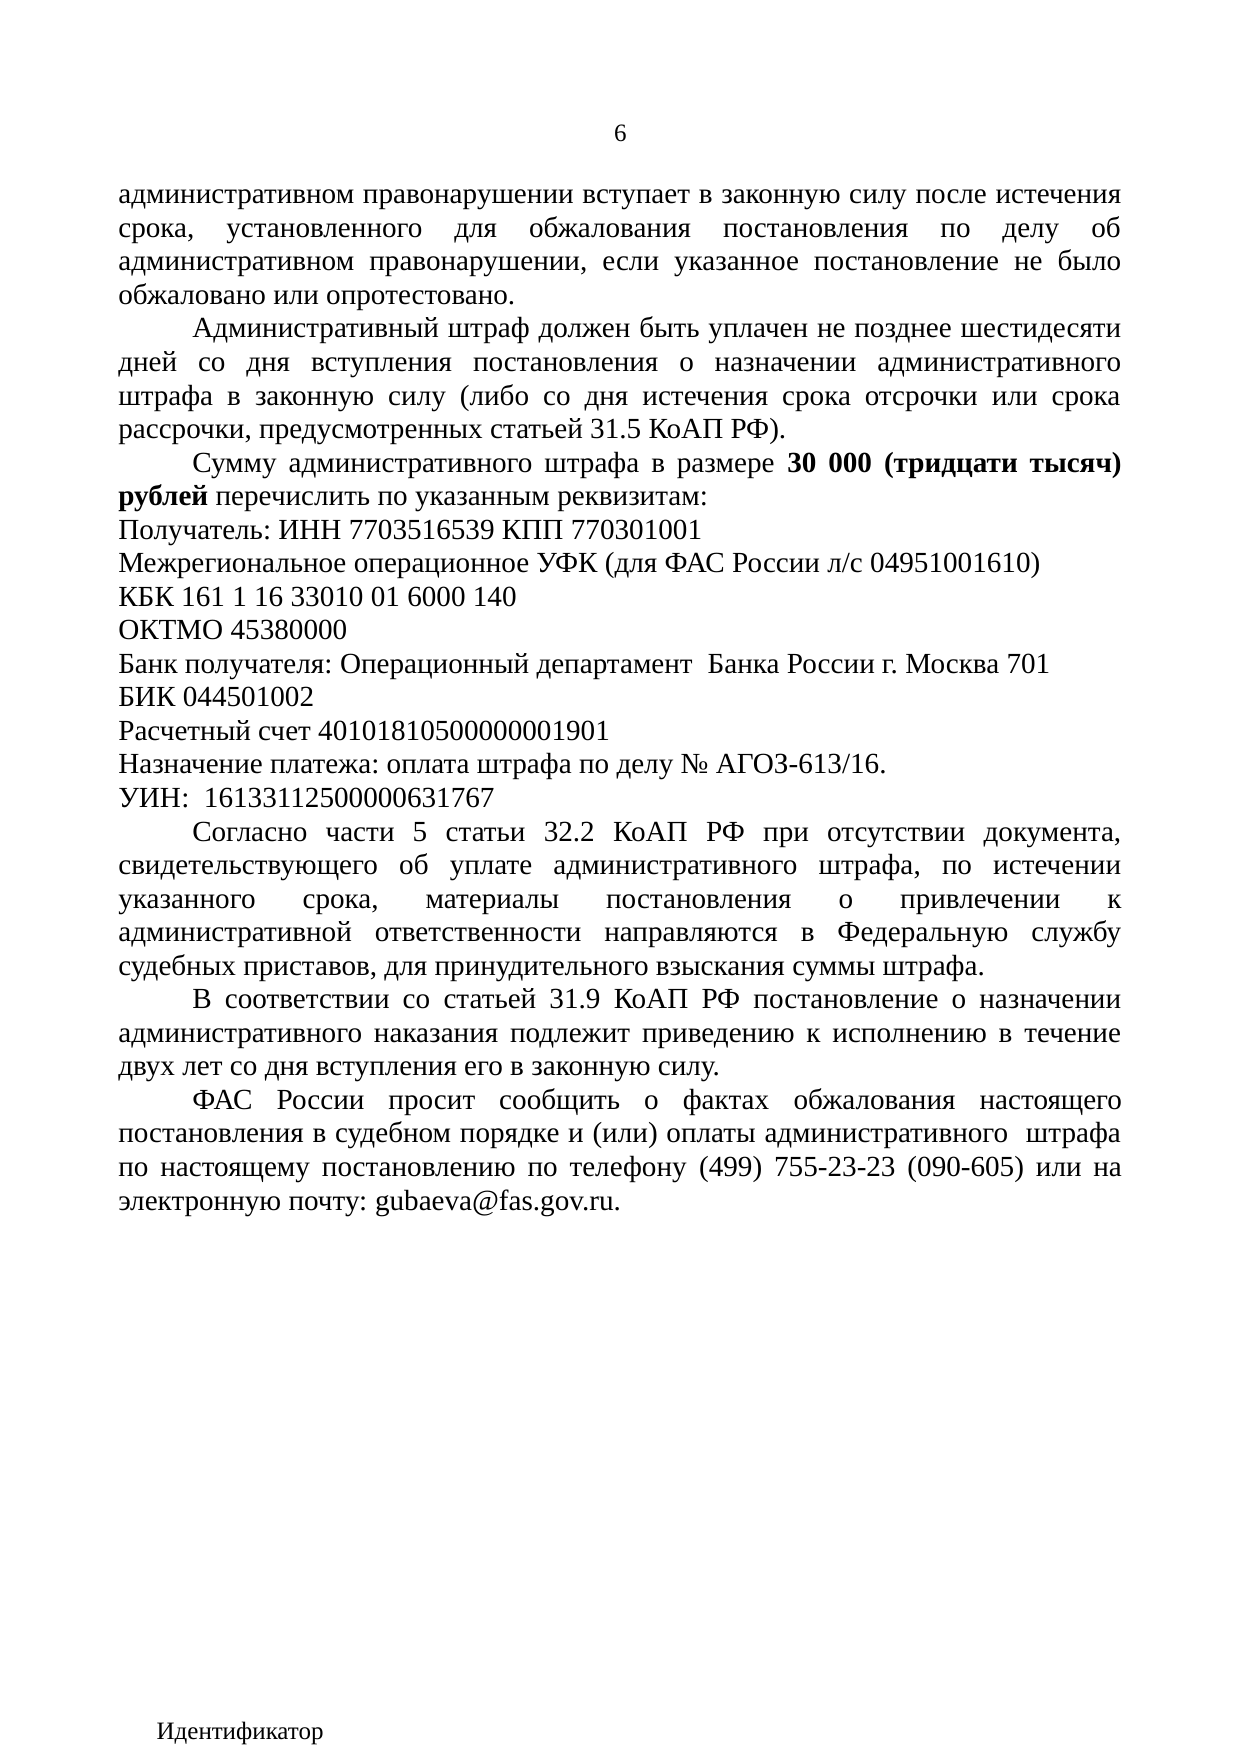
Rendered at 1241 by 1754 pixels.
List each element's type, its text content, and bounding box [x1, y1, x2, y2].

text Согласно части 5 статьи 32.2 КоАП РФ при отсутствии документа, свидетельствующего об уплате административного штрафа, по истечении указанного срока, материалы постановления о привлечении к административной ответственности направляются в Федеральную службу судебных приставов, для принудительного взыскания суммы штрафа. [118, 814, 1122, 981]
text Сумму административного штрафа в размере 30 000 (тридцати тысяч) рублей перечислить по указанным реквизитам: [118, 445, 1122, 512]
text Назначение платежа: оплата штрафа по делу № АГОЗ-613/16. [118, 747, 1122, 780]
text БИК 044501002 [118, 679, 1122, 713]
text Межрегиональное операционное УФК (для ФАС России л/с 04951001610) [118, 545, 1122, 579]
text Получатель: ИНН 7703516539 КПП 770301001 [118, 512, 1122, 545]
text Расчетный счет 40101810500000001901 [118, 713, 1122, 747]
text Административный штраф должен быть уплачен не позднее шестидесяти дней со дня вступления постановления о назначении административного штрафа в законную силу (либо со дня истечения срока отсрочки или срока рассрочки, предусмотренных статьей 31.5 КоАП РФ). [118, 311, 1122, 445]
text ОКТМО 45380000 [118, 612, 1122, 646]
text ФАС России просит сообщить о фактах обжалования настоящего постановления в судебном порядке и (или) оплаты административного штрафа по настоящему постановлению по телефону (499) 755-23-23 (090-605) или на электронную почту: gubaeva@fas.gov.ru. [118, 1082, 1122, 1216]
text Банк получателя: Операционный департамент Банка России г. Москва 701 [118, 646, 1122, 679]
text КБК 161 1 16 33010 01 6000 140 [118, 579, 1122, 612]
text В соответствии со статьей 31.9 КоАП РФ постановление о назначении административного наказания подлежит приведению к исполнению в течение двух лет со дня вступления его в законную силу. [118, 981, 1122, 1082]
text УИН: 16133112500000631767 [118, 780, 1122, 814]
text административном правонарушении вступает в законную силу после истечения срока, установленного для обжалования постановления по делу об административном правонарушении, если указанное постановление не было обжаловано или опротестовано. [118, 176, 1122, 311]
